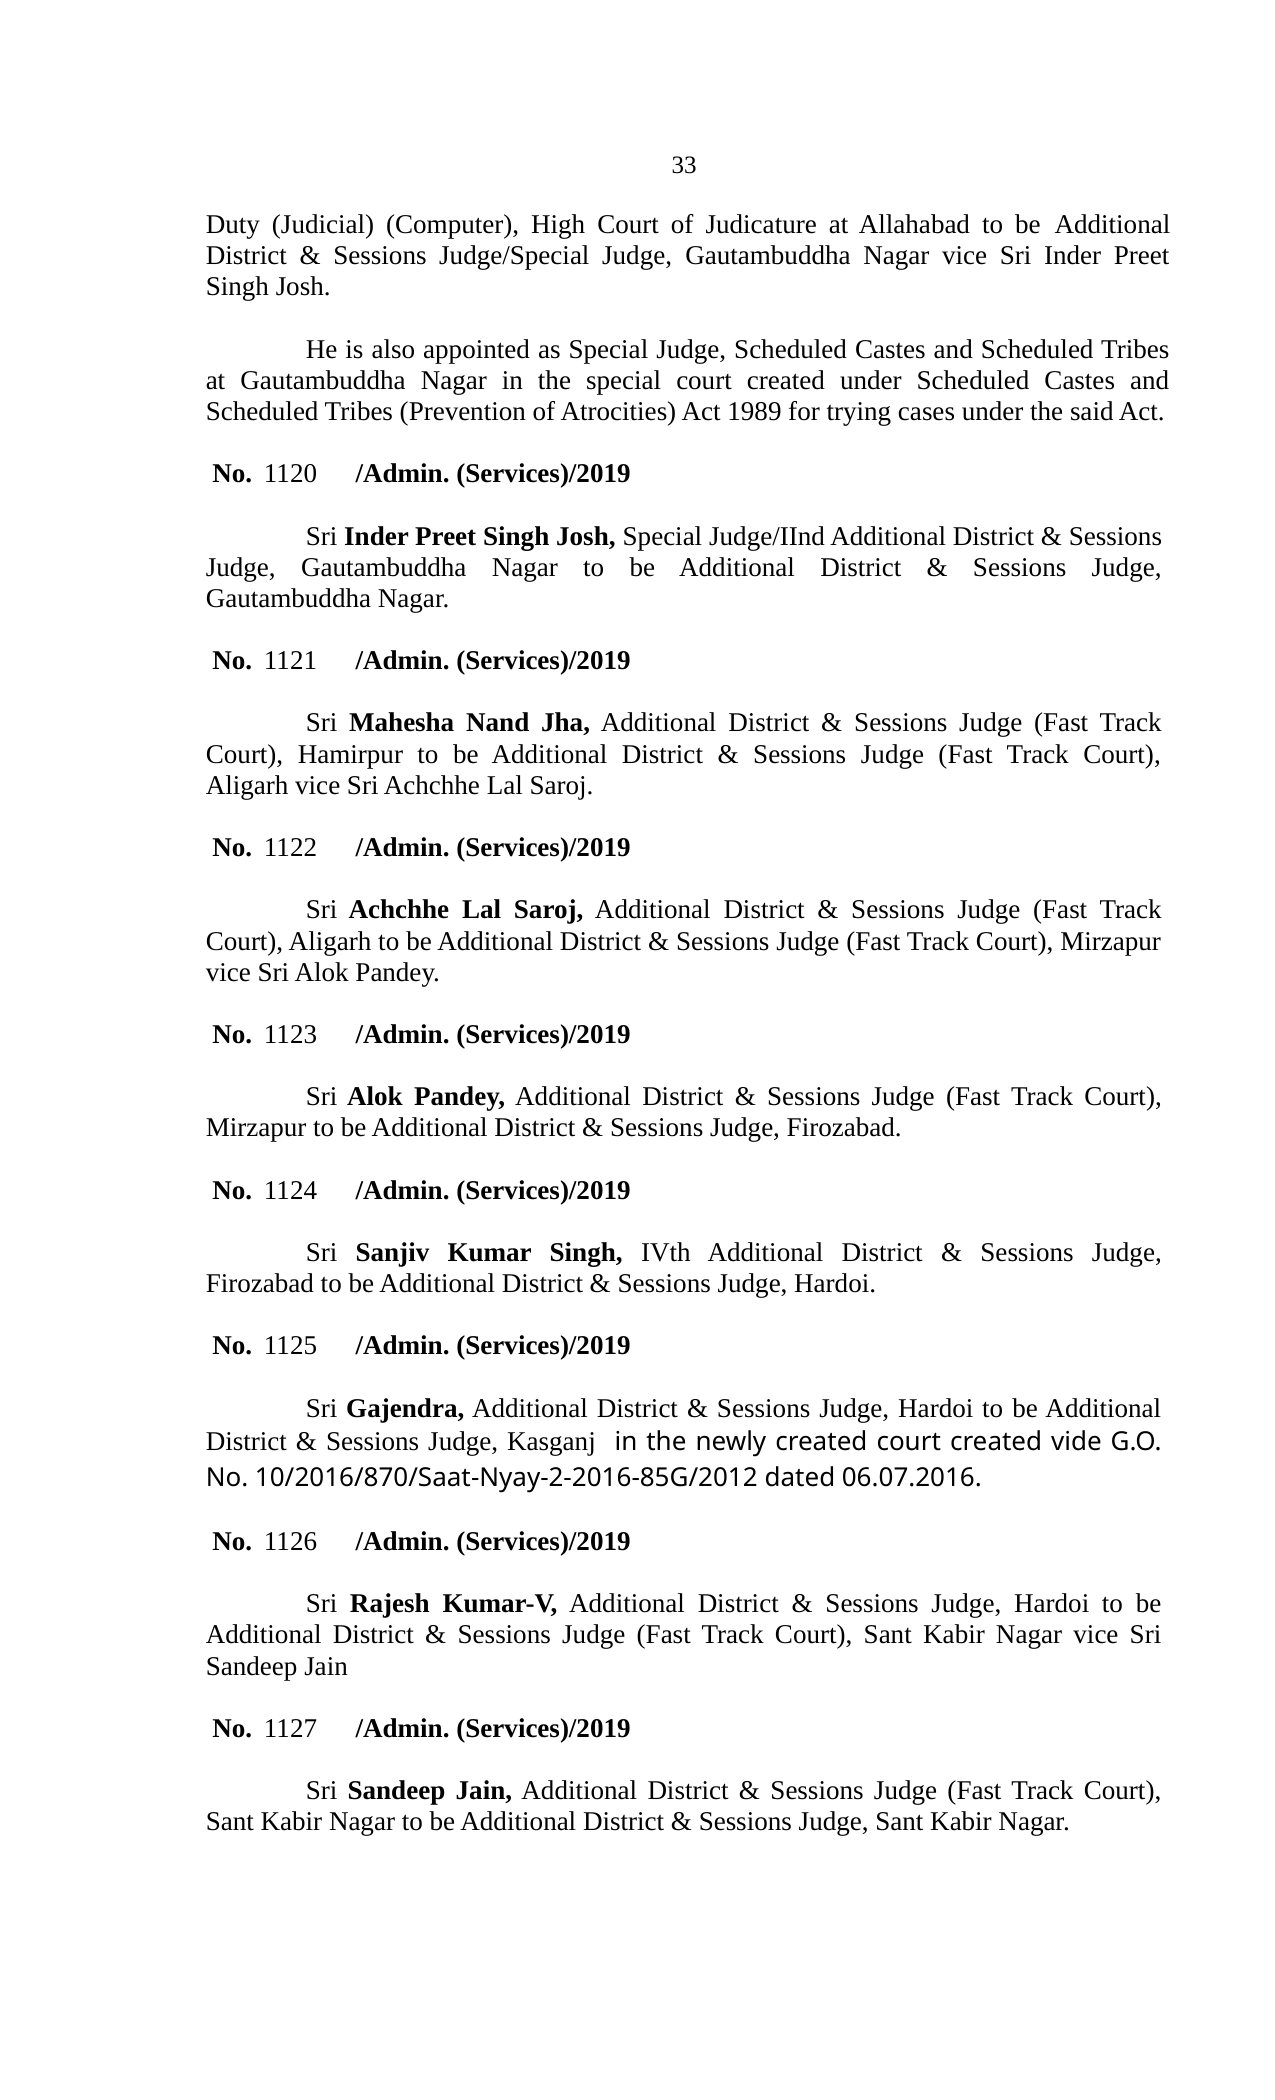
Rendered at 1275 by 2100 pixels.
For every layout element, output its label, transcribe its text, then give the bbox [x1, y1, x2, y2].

table_header [259, 1712, 350, 1743]
table_header [259, 644, 350, 675]
table_header No. [207, 1330, 258, 1361]
table_header No. [207, 831, 258, 862]
text Sri Inder Preet Singh Josh, Special Judge/IInd Additional District & Sessions Judge, Gautambuddha Nagar to be Additional District & Sessions Judge, Gautambuddha Nagar. [206, 520, 1162, 613]
table_header /Admin. (Services)/2019 [350, 1330, 647, 1361]
text Sri Rajesh Kumar-V, Additional District & Sessions Judge, Hardoi to be Additional District & Sessions Judge (Fast Track Court), Sant Kabir Nagar vice Sri Sandeep Jain [206, 1587, 1162, 1681]
table_header [259, 1174, 350, 1205]
table_header [259, 1525, 350, 1556]
table_header No. [207, 1525, 258, 1556]
table_header No. [207, 1712, 258, 1743]
text Sri Achchhe Lal Saroj, Additional District & Sessions Judge (Fast Track Court), Aligarh to be Additional District & Sessions Judge (Fast Track Court), Mirzapur vice Sri Alok Pandey. [206, 893, 1162, 987]
table_header [259, 1018, 350, 1049]
text Sri Alok Pandey, Additional District & Sessions Judge (Fast Track Court), Mirzapur to be Additional District & Sessions Judge, Firozabad. [206, 1080, 1162, 1143]
table_header No. [207, 458, 258, 488]
table_header [259, 458, 350, 488]
text Sri Mahesha Nand Jha, Additional District & Sessions Judge (Fast Track Court), Hamirpur to be Additional District & Sessions Judge (Fast Track Court), Aligarh vice Sri Achchhe Lal Saroj. [206, 707, 1162, 800]
table_header /Admin. (Services)/2019 [350, 1018, 647, 1049]
table_header [259, 1330, 350, 1361]
table_header [259, 831, 350, 862]
text Sri Sandeep Jain, Additional District & Sessions Judge (Fast Track Court), Sant Kabir Nagar to be Additional District & Sessions Judge, Sant Kabir Nagar. [206, 1774, 1162, 1837]
table_header /Admin. (Services)/2019 [350, 1174, 647, 1205]
table_header /Admin. (Services)/2019 [350, 831, 647, 862]
table_header /Admin. (Services)/2019 [350, 1525, 647, 1556]
text Duty (Judicial) (Computer), High Court of Judicature at Allahabad to be Additional District & Sessions Judge/Special Judge, Gautambuddha Nagar vice Sri Inder Preet Singh Josh. [206, 208, 1170, 302]
text Sri Gajendra, Additional District & Sessions Judge, Hardoi to be Additional District & Sessions Judge, Kasganj in the newly created court created vide G.O. No. 10/2016/870/Saat-Nyay-2-2016-85G/2012 dated 06.07.2016. [206, 1392, 1162, 1494]
text He is also appointed as Special Judge, Scheduled Castes and Scheduled Tribes at Gautambuddha Nagar in the special court created under Scheduled Castes and Scheduled Tribes (Prevention of Atrocities) Act 1989 for trying cases under the said Act. [206, 333, 1170, 426]
table_header No. [207, 1174, 258, 1205]
table_header /Admin. (Services)/2019 [350, 644, 647, 675]
table_header /Admin. (Services)/2019 [350, 458, 647, 488]
text Sri Sanjiv Kumar Singh, IVth Additional District & Sessions Judge, Firozabad to be Additional District & Sessions Judge, Hardoi. [206, 1236, 1162, 1298]
table_header No. [207, 644, 258, 675]
table_header /Admin. (Services)/2019 [350, 1712, 647, 1743]
table_header No. [207, 1018, 258, 1049]
